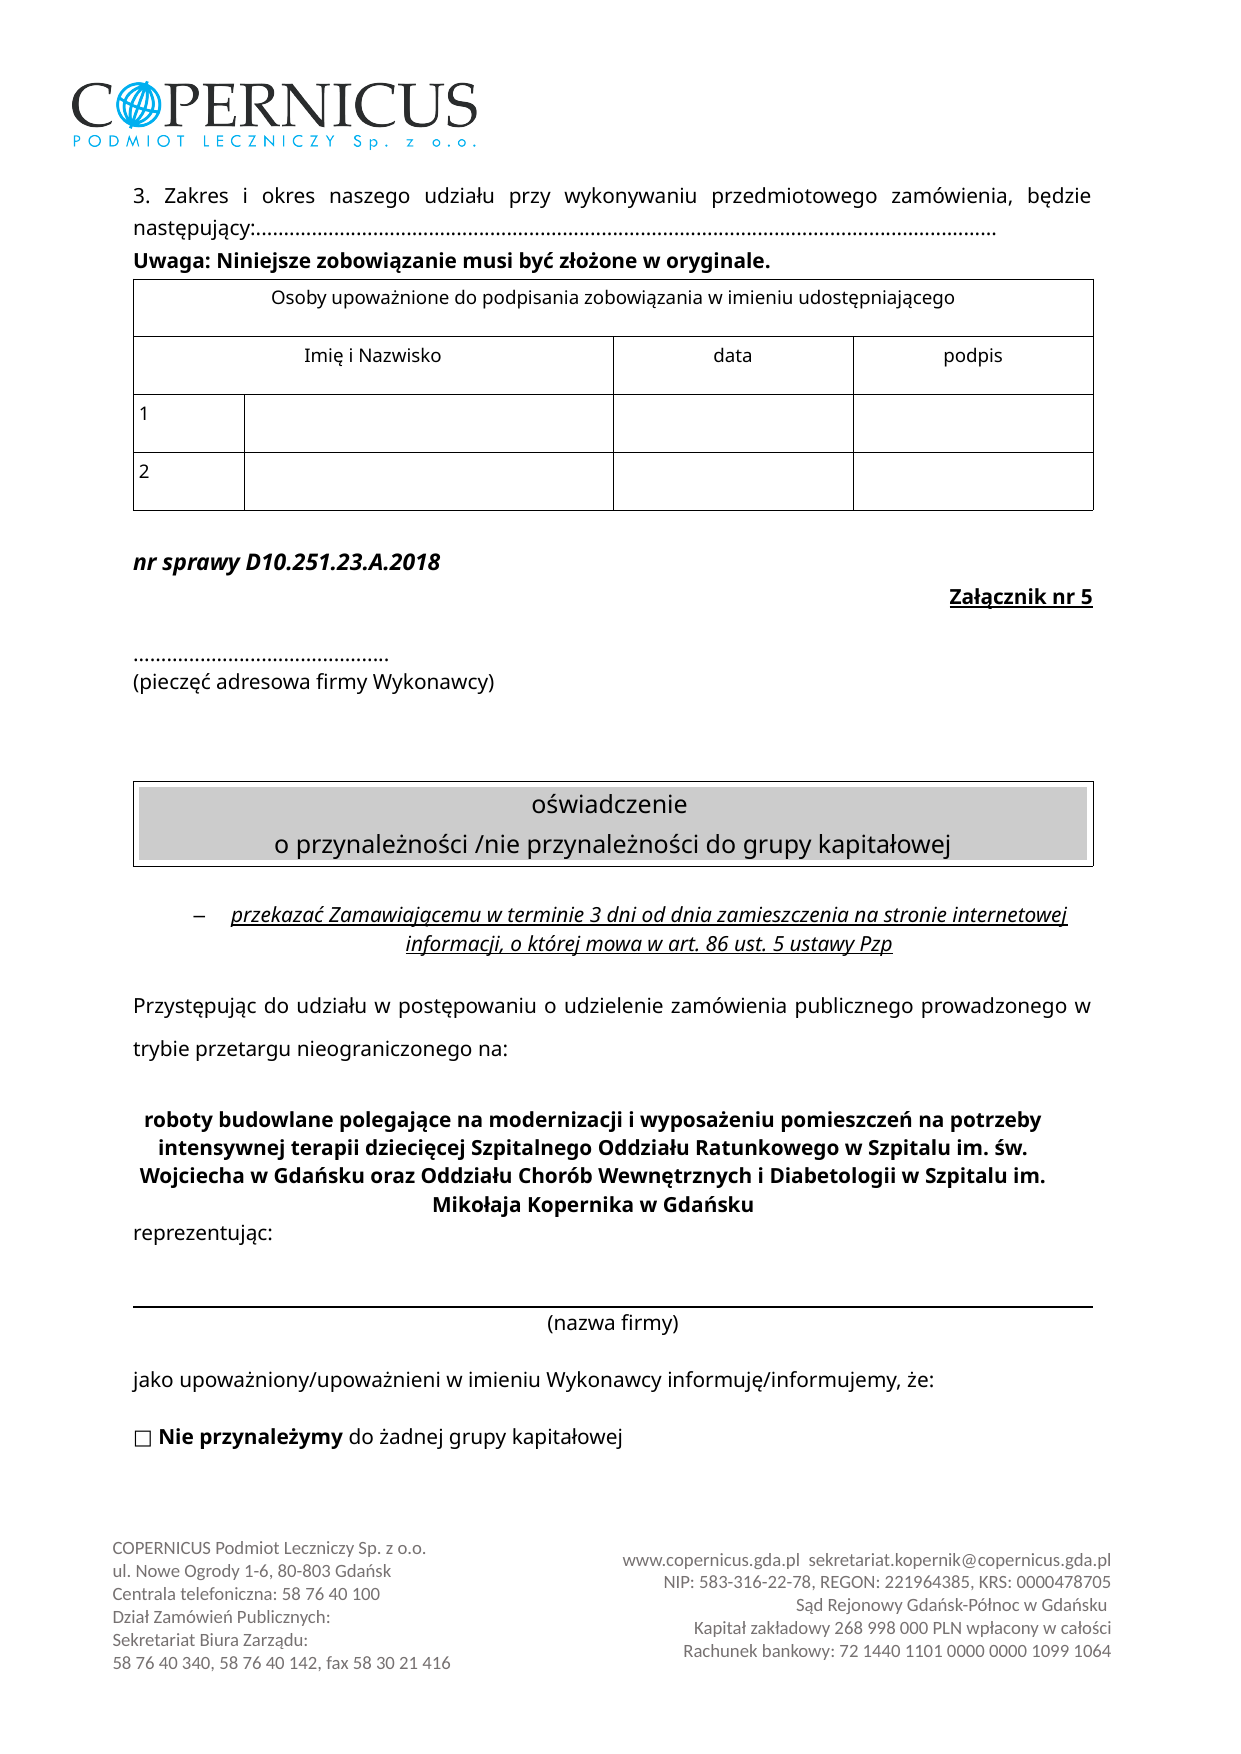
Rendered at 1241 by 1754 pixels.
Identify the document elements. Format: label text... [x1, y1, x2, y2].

text .............................................. [133, 639, 1093, 667]
table_header oświadczenie o przynależności /nie przynależności do grupy kapitałowej [134, 782, 1093, 866]
text Uwaga: Niniejsze zobowiązanie musi być złożone w oryginale. [133, 246, 1093, 274]
table_cell [614, 395, 853, 452]
text □ Nie przynależymy do żadnej grupy kapitałowej [133, 1422, 1093, 1450]
text reprezentując: [133, 1218, 1093, 1247]
table_cell [245, 453, 613, 510]
text 3. Zakres i okres naszego udziału przy wykonywaniu przedmiotowego zamówienia, będzie następujący:..................................................................................................................................... [133, 181, 1093, 242]
table_cell Imię i Nazwisko [134, 337, 613, 394]
table_cell [245, 395, 613, 452]
picture [60, 76, 487, 153]
table_cell 2 [134, 453, 244, 510]
text roboty budowlane polegające na modernizacji i wyposażeniu pomieszczeń na potrzeby intensywnej terapii dziecięcej Szpitalnego Oddziału Ratunkowego w Szpitalu im. św. Wojciecha w Gdańsku oraz Oddziału Chorób Wewnętrznych i Diabetologii w Szpitalu im. Mikołaja Kopernika w Gdańsku [133, 1105, 1053, 1218]
table_cell [854, 453, 1093, 510]
text Załącznik nr 5 [133, 582, 1093, 611]
table_cell 1 [134, 395, 244, 452]
text nr sprawy D10.251.23.A.2018 [133, 546, 1093, 577]
table_cell podpis [854, 337, 1093, 394]
table_cell [614, 453, 853, 510]
text jako upoważniony/upoważnieni w imieniu Wykonawcy informuję/informujemy, że: [133, 1365, 1093, 1393]
text Przystępując do udziału w postępowaniu o udzielenie zamówienia publicznego prowadzonego w trybie przetargu nieograniczonego na: [133, 991, 1093, 1062]
text (nazwa firmy) [133, 1308, 1093, 1336]
text (pieczęć adresowa firmy Wykonawcy) [133, 667, 1093, 696]
table_cell [854, 395, 1093, 452]
table_cell data [614, 337, 853, 394]
list przekazać Zamawiającemu w terminie 3 dni od dnia zamieszczenia na stronie internetowej informacji, o której mowa w art. 86 ust. 5 ustawy Pzp [170, 900, 1093, 957]
table_header Osoby upoważnione do podpisania zobowiązania w imieniu udostępniającego [134, 280, 1093, 336]
